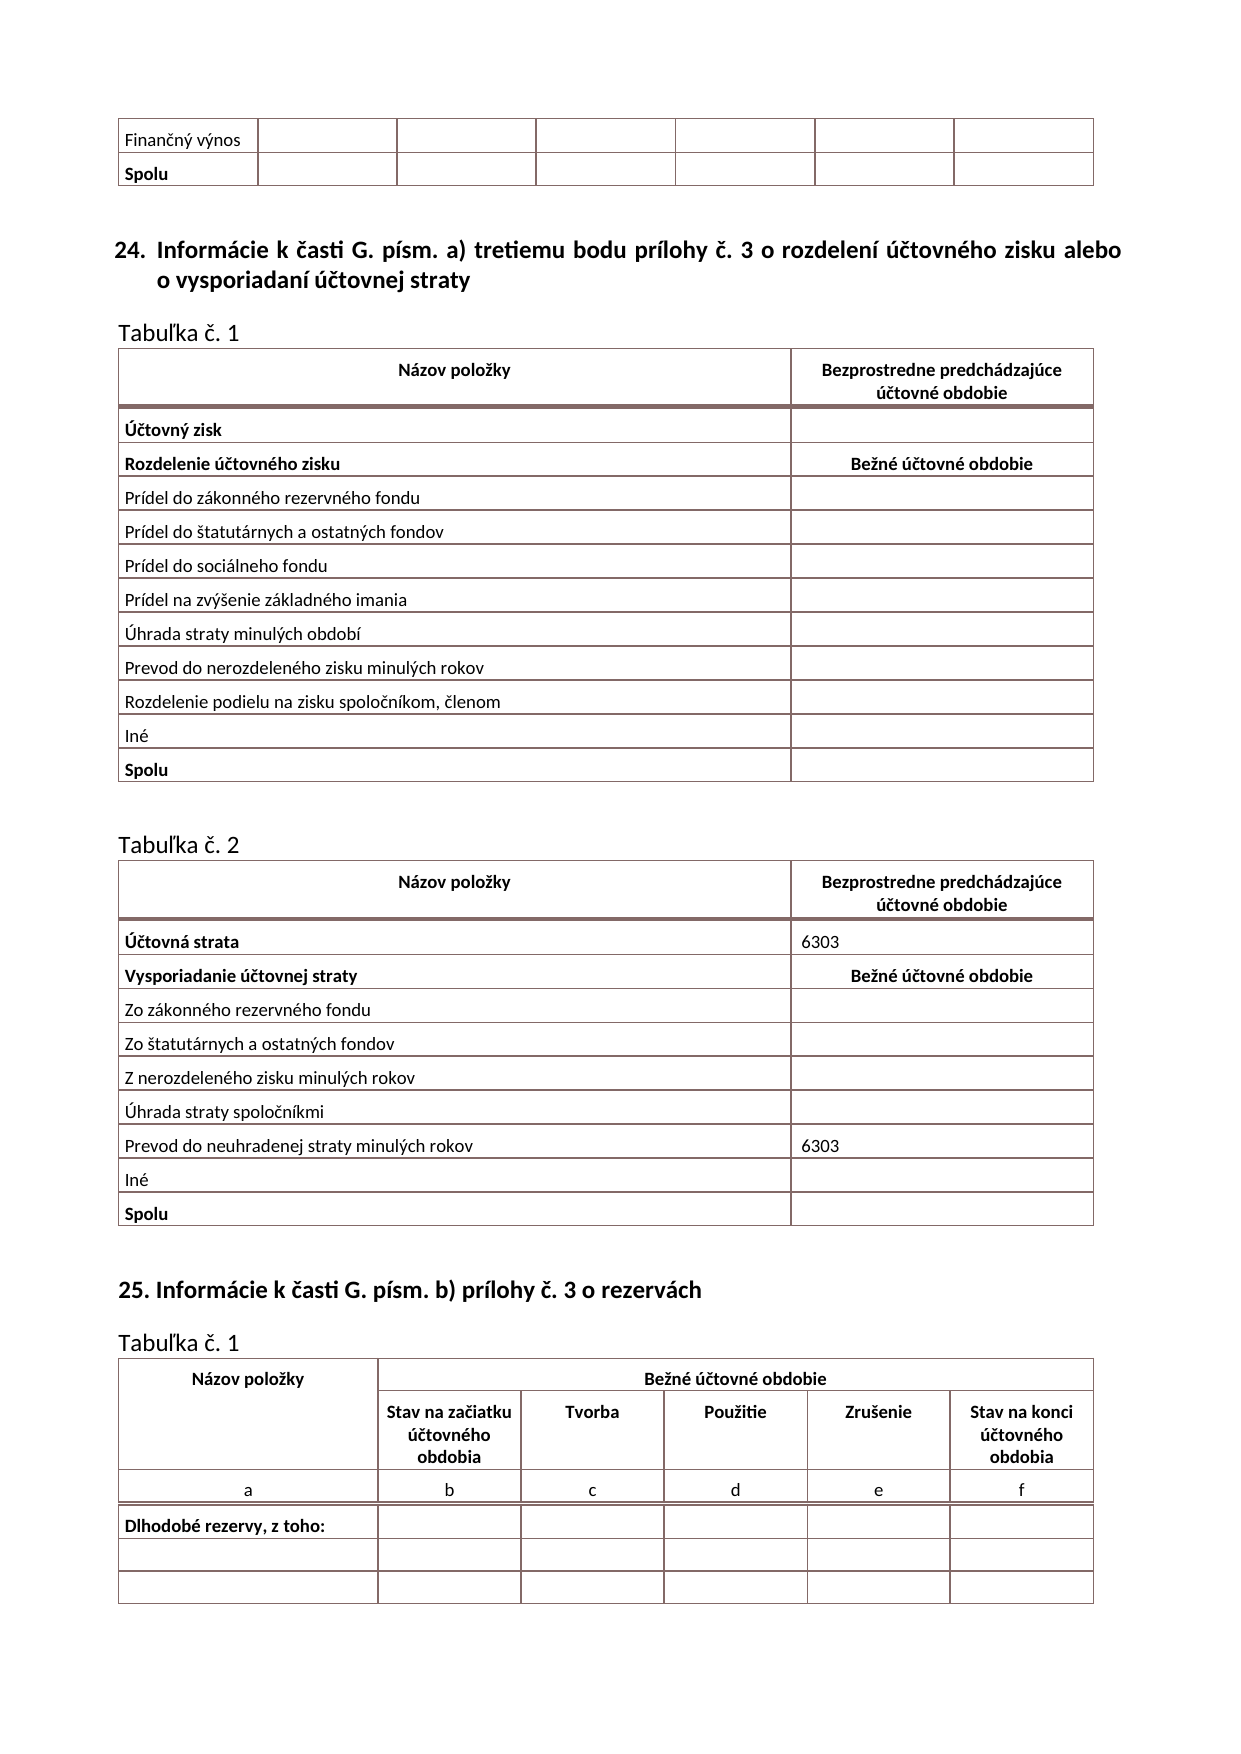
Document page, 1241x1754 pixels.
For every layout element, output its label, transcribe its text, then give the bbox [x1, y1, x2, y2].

table_cell [792, 1091, 1093, 1123]
table_cell [792, 613, 1093, 645]
table_cell [951, 1539, 1093, 1570]
table_cell [676, 153, 814, 185]
table_cell Iné [119, 1159, 790, 1191]
table_cell [792, 1159, 1093, 1191]
table_cell Rozdelenie podielu na zisku spoločníkom, členom [119, 681, 790, 713]
table_cell [259, 119, 396, 152]
table_cell c [522, 1470, 663, 1501]
table_cell Prevod do neuhradenej straty minulých rokov [119, 1125, 790, 1157]
table_cell f [951, 1470, 1093, 1501]
text 24. Informácie k časti G. písm. a) tretiemu bodu prílohy č. 3 o rozdelení účtovného zisku alebo o vysporiadaní účtovnej straty [114, 234, 1122, 295]
table_cell [955, 153, 1093, 185]
text Tabuľka č. 1 [118, 1327, 1122, 1357]
table_cell Prídel do sociálneho fondu [119, 545, 790, 577]
table_cell Iné [119, 715, 790, 747]
table_header Bezprostredne predchádzajúce účtovné obdobie [792, 349, 1093, 404]
table_cell [522, 1572, 663, 1603]
table_cell [808, 1572, 949, 1603]
table_cell Bežné účtovné obdobie [792, 443, 1093, 475]
table_cell [792, 511, 1093, 543]
table_cell [816, 119, 953, 152]
table_cell [792, 1023, 1093, 1055]
table_cell [665, 1506, 807, 1538]
table_cell [792, 477, 1093, 509]
table_cell [808, 1539, 949, 1570]
table_cell [816, 153, 953, 185]
table_cell [792, 681, 1093, 713]
table_cell [398, 119, 535, 152]
table_header Názov položky [119, 1359, 377, 1469]
table_cell [522, 1506, 663, 1538]
table_cell Použitie [665, 1391, 807, 1469]
table_cell [955, 119, 1093, 152]
table_cell Úhrada straty spoločníkmi [119, 1091, 790, 1123]
table_cell [792, 545, 1093, 577]
table_cell Tvorba [522, 1391, 663, 1469]
table_cell [665, 1572, 807, 1603]
table_cell e [808, 1470, 949, 1501]
table_cell [537, 119, 675, 152]
table_cell Stav na konci účtovného obdobia [951, 1391, 1093, 1469]
table_cell d [665, 1470, 807, 1501]
table_cell [379, 1572, 520, 1603]
table_header Názov položky [119, 349, 790, 404]
table_cell [951, 1572, 1093, 1603]
table_cell Zo zákonného rezervného fondu [119, 989, 790, 1022]
table_cell [792, 579, 1093, 611]
text 25. Informácie k časti G. písm. b) prílohy č. 3 o rezervách [118, 1274, 1122, 1304]
table_cell Zo štatutárnych a ostatných fondov [119, 1023, 790, 1055]
table_cell Finančný výnos [119, 119, 257, 152]
table_cell [259, 153, 396, 185]
table_cell [537, 153, 675, 185]
table_cell [119, 1572, 377, 1603]
table_cell Účtovná strata [119, 921, 790, 954]
table_cell [792, 409, 1093, 442]
table_cell [676, 119, 814, 152]
table_cell [398, 153, 535, 185]
table_cell Prídel do štatutárnych a ostatných fondov [119, 511, 790, 543]
table_header Názov položky [119, 861, 790, 917]
text Tabuľka č. 2 [118, 830, 1122, 860]
table_cell 6303 [792, 921, 1093, 954]
table_cell Zrušenie [808, 1391, 949, 1469]
table_cell Rozdelenie účtovného zisku [119, 443, 790, 475]
table_cell [119, 1539, 377, 1570]
table_cell Prevod do nerozdeleného zisku minulých rokov [119, 647, 790, 679]
table_cell Stav na začiatku účtovného obdobia [379, 1391, 520, 1469]
table_cell [951, 1506, 1093, 1538]
table_cell [808, 1506, 949, 1538]
table_cell 6303 [792, 1125, 1093, 1157]
table_cell Vysporiadanie účtovnej straty [119, 955, 790, 988]
table_cell Úhrada straty minulých období [119, 613, 790, 645]
table_cell [665, 1539, 807, 1570]
table_cell Dlhodobé rezervy, z toho: [119, 1506, 377, 1538]
table_cell [792, 1057, 1093, 1089]
table_cell Z nerozdeleného zisku minulých rokov [119, 1057, 790, 1089]
table_cell [792, 715, 1093, 747]
table_cell [792, 1193, 1093, 1225]
table_cell [522, 1539, 663, 1570]
table_cell [792, 647, 1093, 679]
table_header Bežné účtovné obdobie [379, 1359, 1093, 1390]
table_cell Prídel na zvýšenie základného imania [119, 579, 790, 611]
table_cell b [379, 1470, 520, 1501]
table_cell [379, 1539, 520, 1570]
table_cell [792, 989, 1093, 1022]
table_cell Prídel do zákonného rezervného fondu [119, 477, 790, 509]
table_cell a [119, 1470, 377, 1501]
text Tabuľka č. 1 [118, 318, 1122, 348]
table_cell Bežné účtovné obdobie [792, 955, 1093, 988]
table_cell Spolu [119, 153, 257, 185]
table_cell [792, 749, 1093, 781]
table_cell [379, 1506, 520, 1538]
table_cell Účtovný zisk [119, 409, 790, 442]
table_cell Spolu [119, 1193, 790, 1225]
table_cell Spolu [119, 749, 790, 781]
table_header Bezprostredne predchádzajúce účtovné obdobie [792, 861, 1093, 917]
